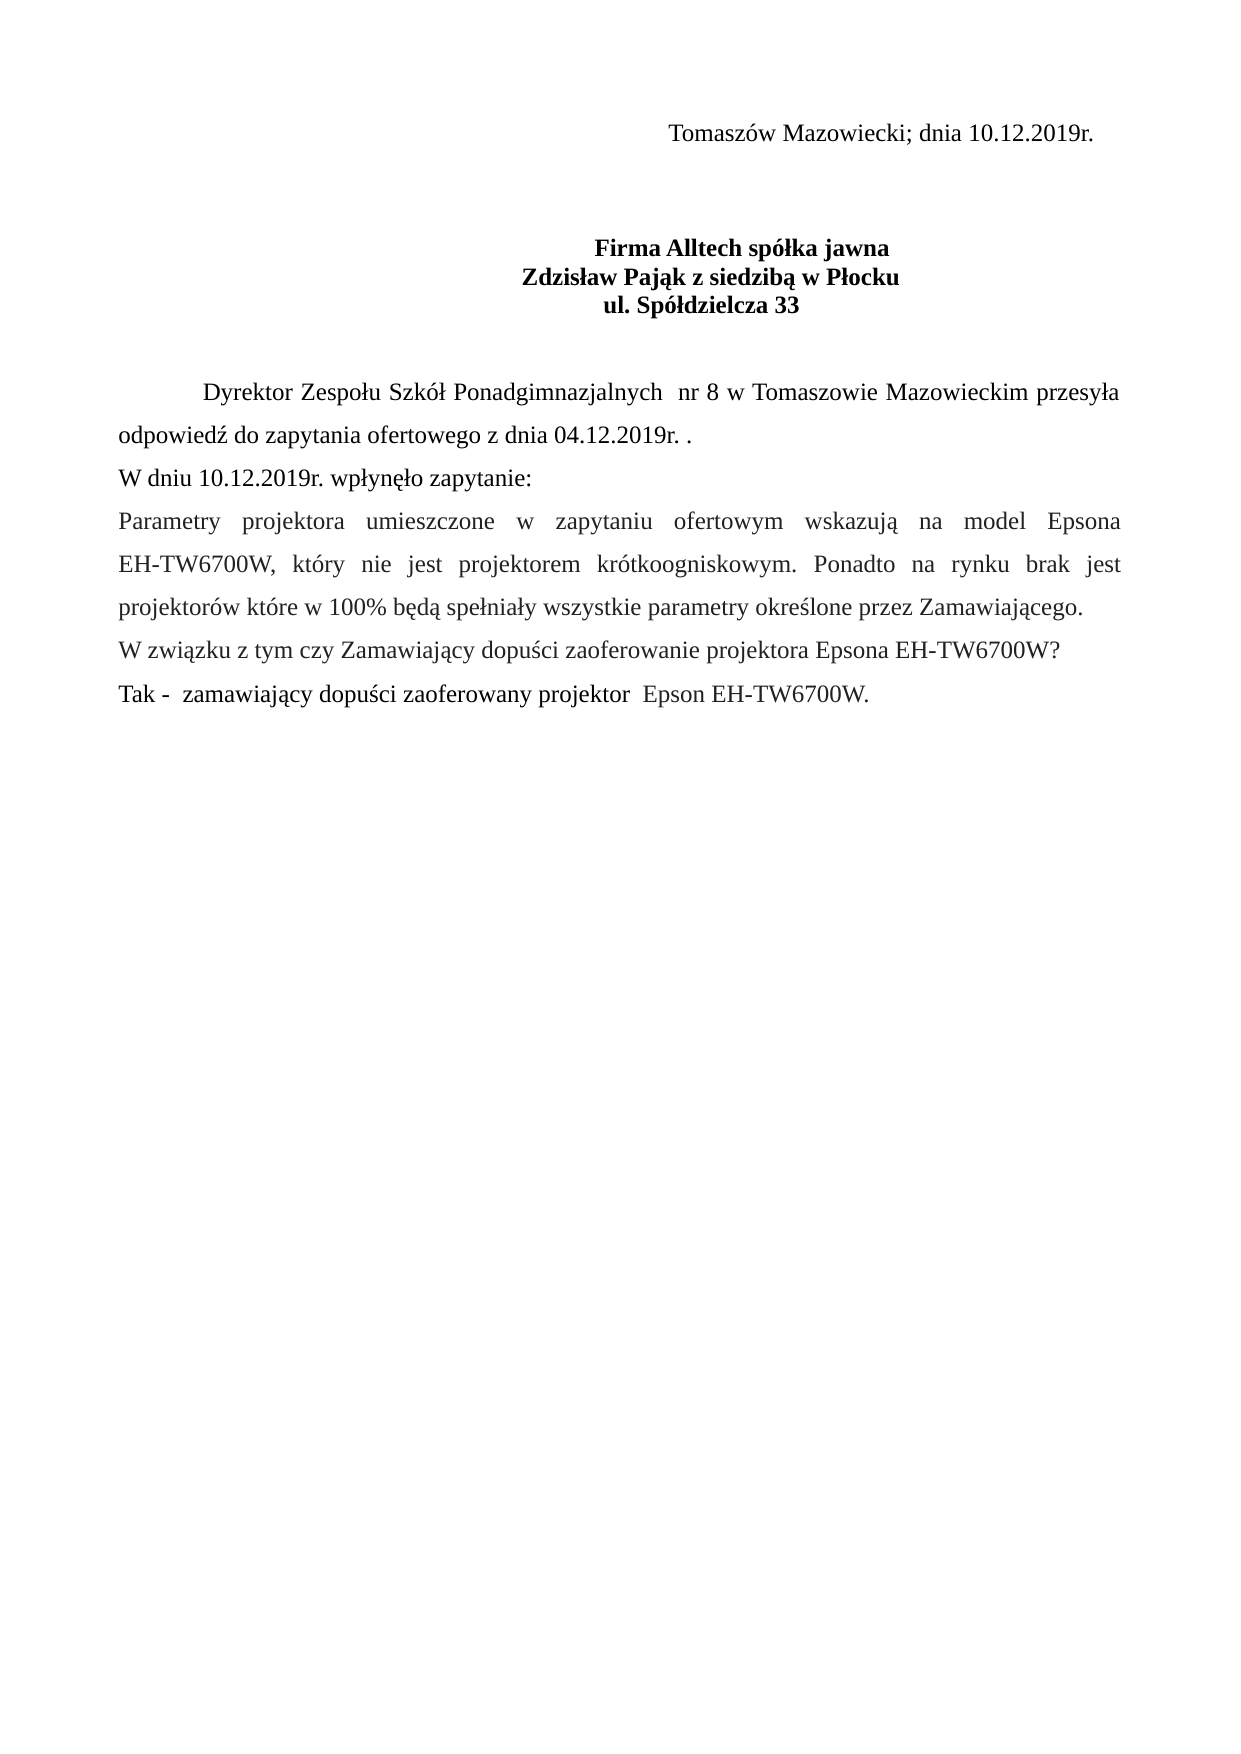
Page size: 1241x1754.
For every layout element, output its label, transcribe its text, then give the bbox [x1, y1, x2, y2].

text Firma Alltech spółka jawna [118, 233, 1122, 262]
text Zdzisław Pająk z siedzibą w Płocku [118, 262, 1122, 291]
text Tak - zamawiający dopuści zaoferowany projektor Epson EH-TW6700W. [118, 679, 1122, 707]
text W dniu 10.12.2019r. wpłynęło zapytanie: [118, 463, 1122, 492]
text Parametry projektora umieszczone w zapytaniu ofertowym wskazują na model Epsona EH-TW6700W, który nie jest projektorem krótkoogniskowym. Ponadto na rynku brak jest projektorów które w 100% będą spełniały wszystkie parametry określone przez Zamawiającego. [118, 506, 1122, 621]
text Dyrektor Zespołu Szkół Ponadgimnazjalnych nr 8 w Tomaszowie Mazowieckim przesyła odpowiedź do zapytania ofertowego z dnia 04.12.2019r. . [118, 377, 1122, 449]
text Tomaszów Mazowiecki; dnia 10.12.2019r. [118, 118, 1122, 147]
text W związku z tym czy Zamawiający dopuści zaoferowanie projektora Epsona EH-TW6700W? [118, 636, 1122, 664]
text ul. Spółdzielcza 33 [118, 291, 1122, 319]
